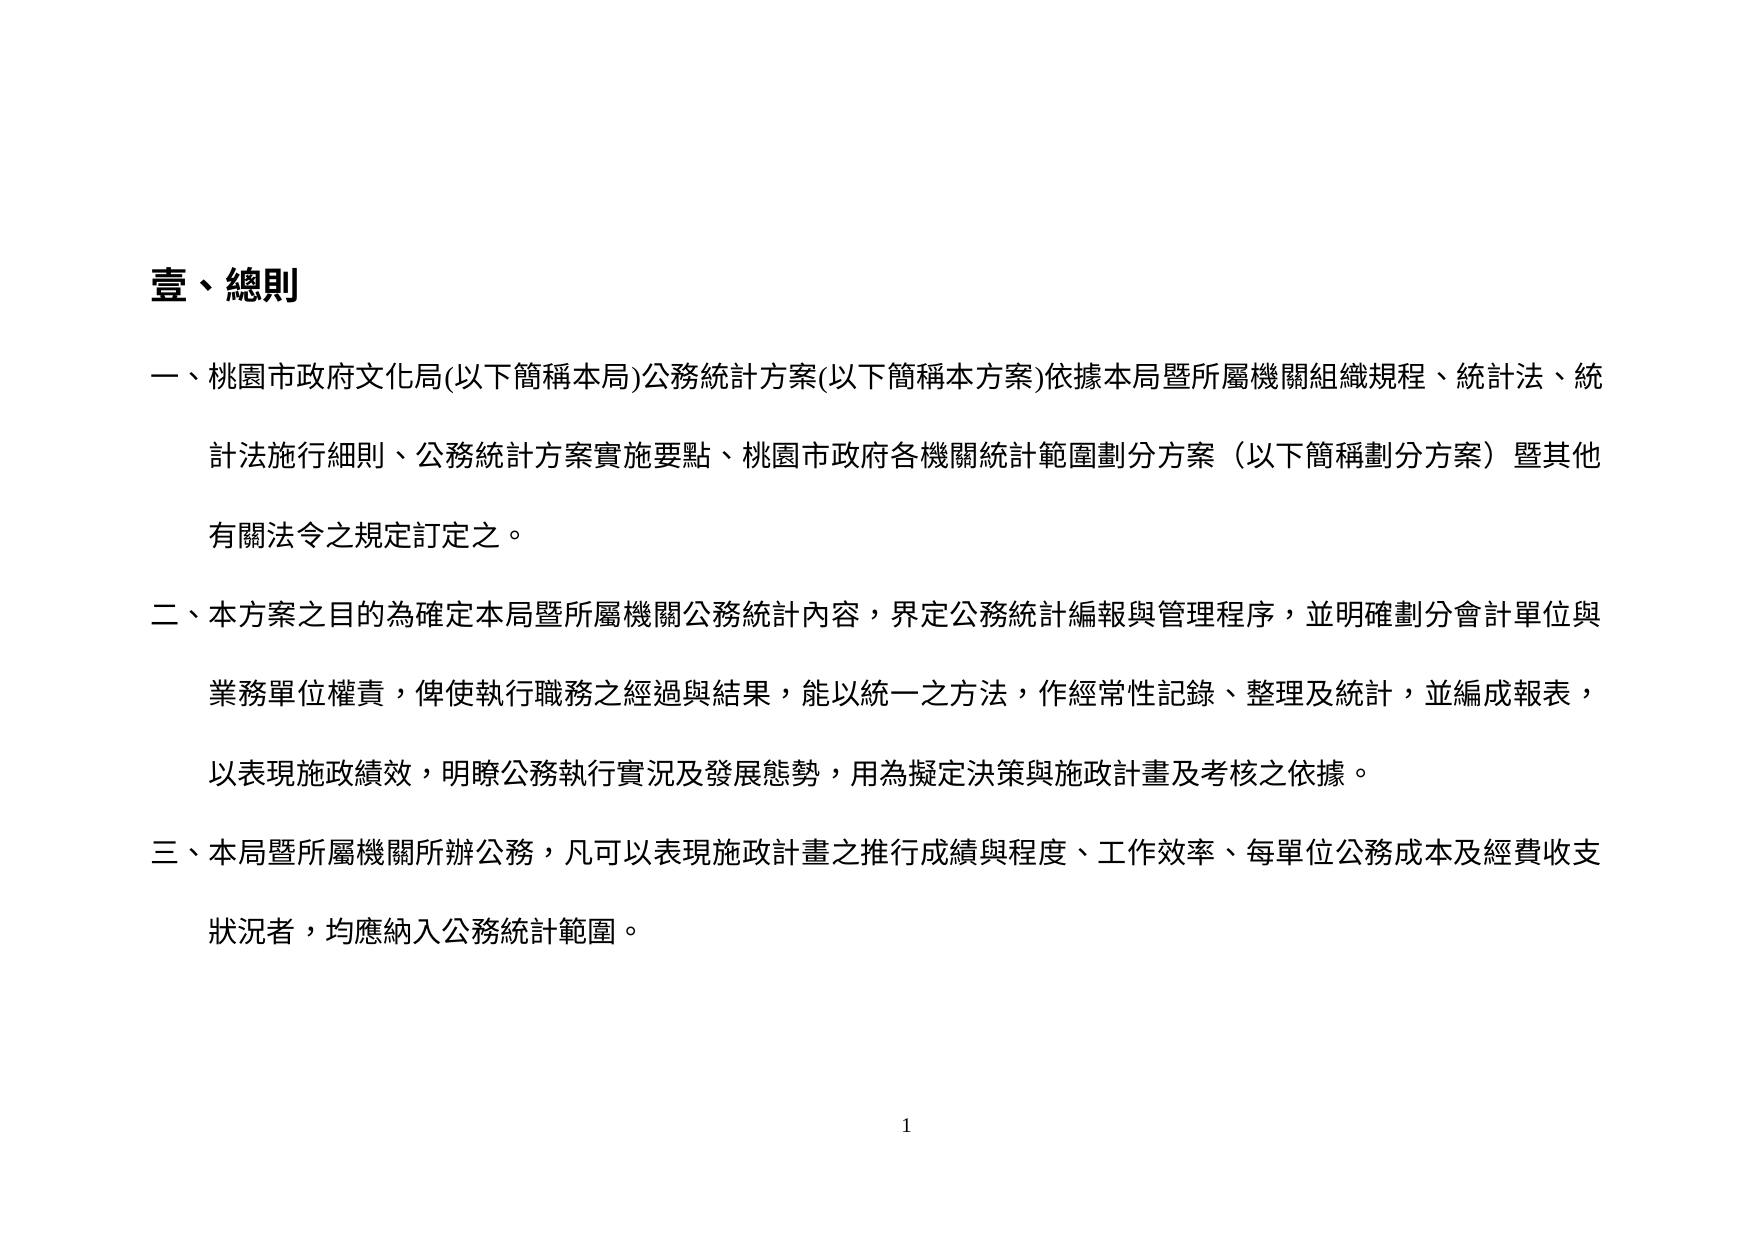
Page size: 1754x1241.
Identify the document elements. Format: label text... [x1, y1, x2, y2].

list 本方案之目的為確定本局暨所屬機關公務統計內容，界定公務統計編報與管理程序，並明確劃分會計單位與業務單位權責，俾使執行職務之經過與結果，能以統一之方法，作經常性記錄、整理及統計，並編成報表，以表現施政績效，明瞭公務執行實況及發展態勢，用為擬定決策與施政計畫及考核之依據。 [150, 573, 1604, 811]
subtitle 壹、總則 [150, 243, 1604, 322]
list 桃園市政府文化局(以下簡稱本局)公務統計方案(以下簡稱本方案)依據本局暨所屬機關組織規程、統計法、統計法施行細則、公務統計方案實施要點、桃園市政府各機關統計範圍劃分方案（以下簡稱劃分方案）暨其他有關法令之規定訂定之。 [150, 335, 1604, 573]
list 本局暨所屬機關所辦公務，凡可以表現施政計畫之推行成績與程度、工作效率、每單位公務成本及經費收支狀況者，均應納入公務統計範圍。 [150, 811, 1604, 970]
